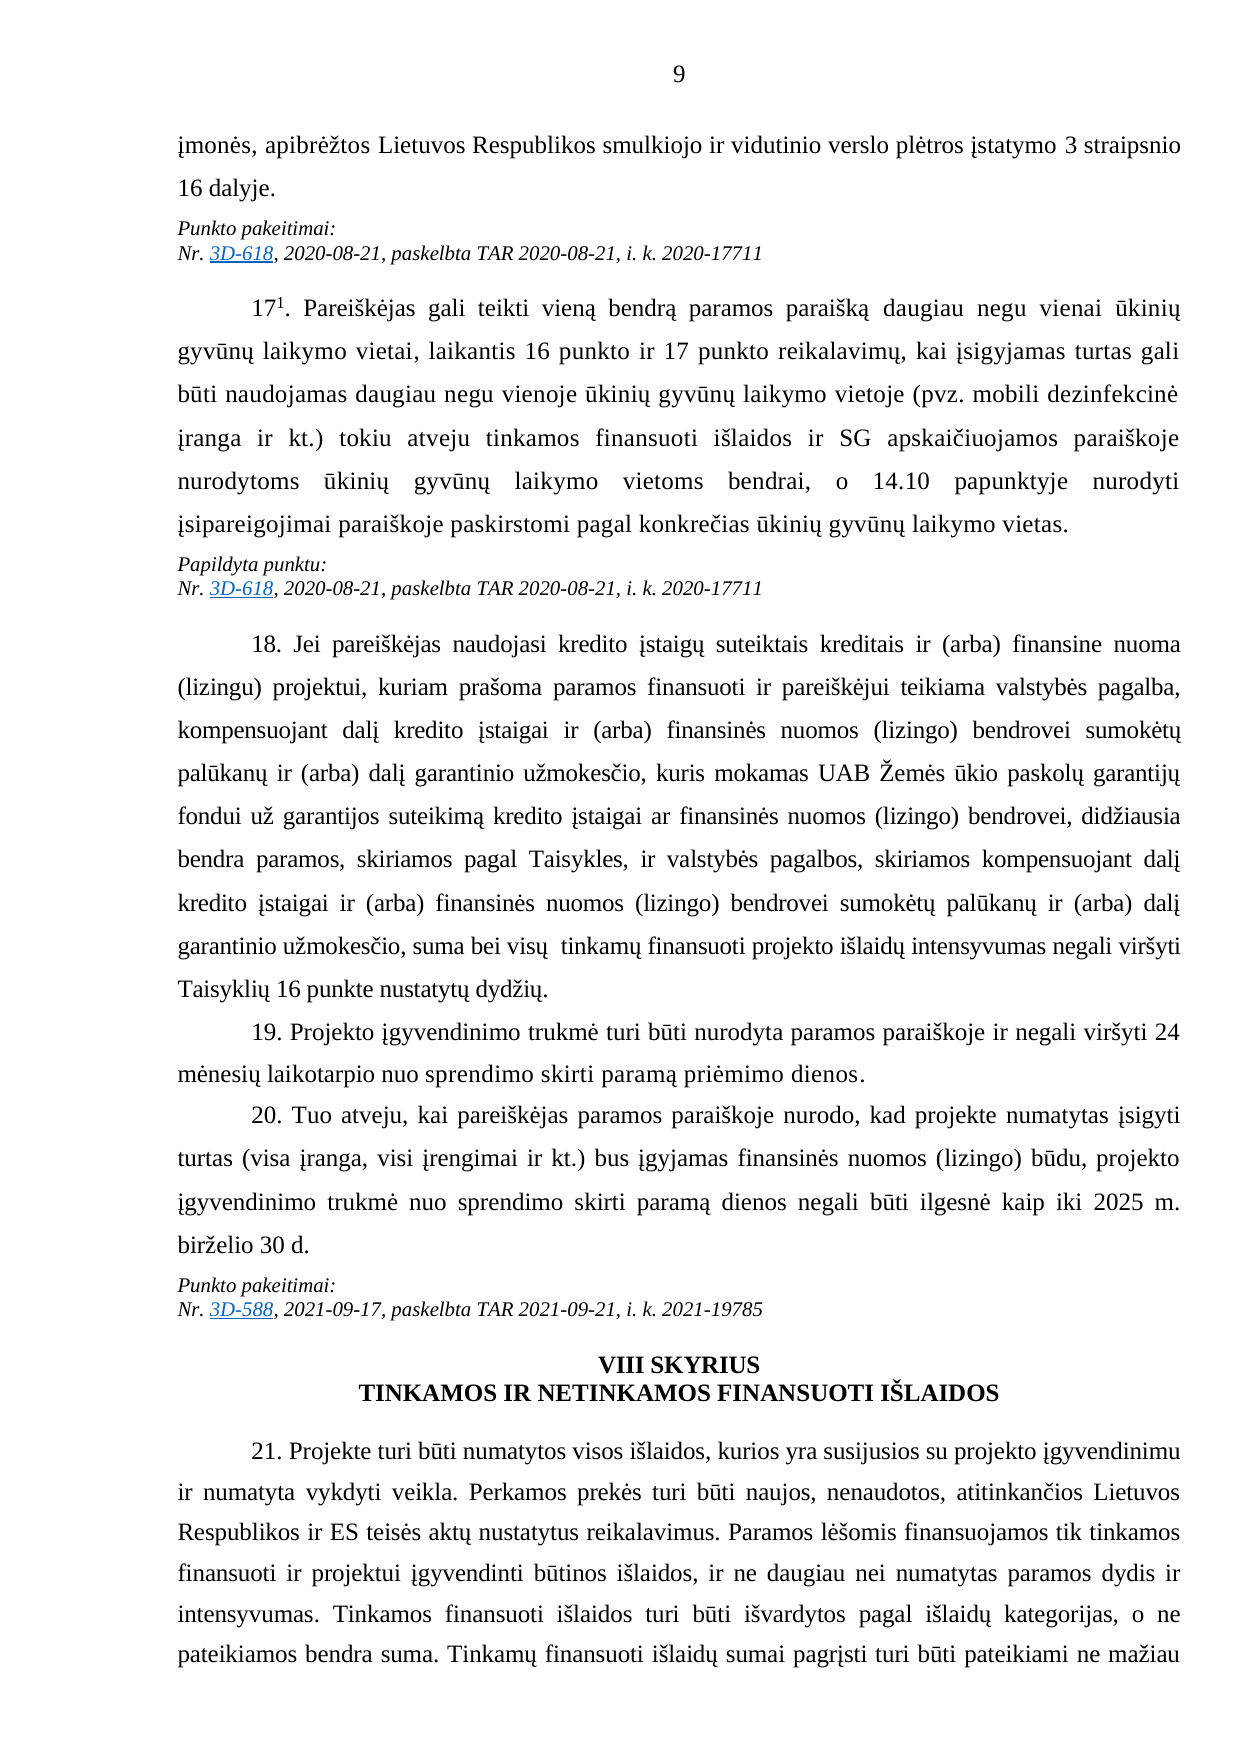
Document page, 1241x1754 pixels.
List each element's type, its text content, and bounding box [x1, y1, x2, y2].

text Nr. 3D-588, 2021-09-17, paskelbta TAR 2021-09-21, i. k. 2021-19785 [177, 1297, 1181, 1321]
text 21. Projekte turi būti numatytos visos išlaidos, kurios yra susijusios su projekto įgyvendinimu ir numatyta vykdyti veikla. Perkamos prekės turi būti naujos, nenaudotos, atitinkančios Lietuvos Respublikos ir ES teisės aktų nustatytus reikalavimus. Paramos lėšomis finansuojamos tik tinkamos finansuoti ir projektui įgyvendinti būtinos išlaidos, ir ne daugiau nei numatytas paramos dydis ir intensyvumas. Tinkamos finansuoti išlaidos turi būti išvardytos pagal išlaidų kategorijas, o ne pateikiamos bendra suma. Tinkamų finansuoti išlaidų sumai pagrįsti turi būti pateikiami ne mažiau [177, 1436, 1181, 1668]
text 18. Jei pareiškėjas naudojasi kredito įstaigų suteiktais kreditais ir (arba) finansine nuoma (lizingu) projektui, kuriam prašoma paramos finansuoti ir pareiškėjui teikiama valstybės pagalba, kompensuojant dalį kredito įstaigai ir (arba) finansinės nuomos (lizingo) bendrovei sumokėtų palūkanų ir (arba) dalį garantinio užmokesčio, kuris mokamas UAB Žemės ūkio paskolų garantijų fondui už garantijos suteikimą kredito įstaigai ar finansinės nuomos (lizingo) bendrovei, didžiausia bendra paramos, skiriamos pagal Taisykles, ir valstybės pagalbos, skiriamos kompensuojant dalį kredito įstaigai ir (arba) finansinės nuomos (lizingo) bendrovei sumokėtų palūkanų ir (arba) dalį garantinio užmokesčio, suma bei visų tinkamų finansuoti projekto išlaidų intensyvumas negali viršyti Taisyklių 16 punkte nustatytų dydžių. [177, 629, 1181, 1003]
text TINKAMOS IR NETINKAMOS FINANSUOTI IŠLAIDOS [177, 1378, 1181, 1407]
text įmonės, apibrėžtos Lietuvos Respublikos smulkiojo ir vidutinio verslo plėtros įstatymo 3 straipsnio 16 dalyje. [177, 130, 1181, 202]
text VIII SKYRIUS [177, 1350, 1181, 1378]
text Nr. 3D-618, 2020-08-21, paskelbta TAR 2020-08-21, i. k. 2020-17711 [177, 240, 1181, 264]
text Nr. 3D-618, 2020-08-21, paskelbta TAR 2020-08-21, i. k. 2020-17711 [177, 576, 1181, 600]
text Punkto pakeitimai: [177, 216, 1181, 240]
text Papildyta punktu: [177, 552, 1181, 576]
text Punkto pakeitimai: [177, 1273, 1181, 1297]
text 171. Pareiškėjas gali teikti vieną bendrą paramos paraišką daugiau negu vienai ūkinių gyvūnų laikymo vietai, laikantis 16 punkto ir 17 punkto reikalavimų, kai įsigyjamas turtas gali būti naudojamas daugiau negu vienoje ūkinių gyvūnų laikymo vietoje (pvz. mobili dezinfekcinė įranga ir kt.) tokiu atveju tinkamos finansuoti išlaidos ir SG apskaičiuojamos paraiškoje nurodytoms ūkinių gyvūnų laikymo vietoms bendrai, o 14.10 papunktyje nurodyti įsipareigojimai paraiškoje paskirstomi pagal konkrečias ūkinių gyvūnų laikymo vietas. [177, 293, 1181, 538]
text 20. Tuo atveju, kai pareiškėjas paramos paraiškoje nurodo, kad projekte numatytas įsigyti turtas (visa įranga, visi įrengimai ir kt.) bus įgyjamas finansinės nuomos (lizingo) būdu, projekto įgyvendinimo trukmė nuo sprendimo skirti paramą dienos negali būti ilgesnė kaip iki 2025 m. birželio 30 d. [177, 1100, 1181, 1258]
text 19. Projekto įgyvendinimo trukmė turi būti nurodyta paramos paraiškoje ir negali viršyti 24 mėnesių laikotarpio nuo sprendimo skirti paramą priėmimo dienos. [177, 1017, 1181, 1087]
